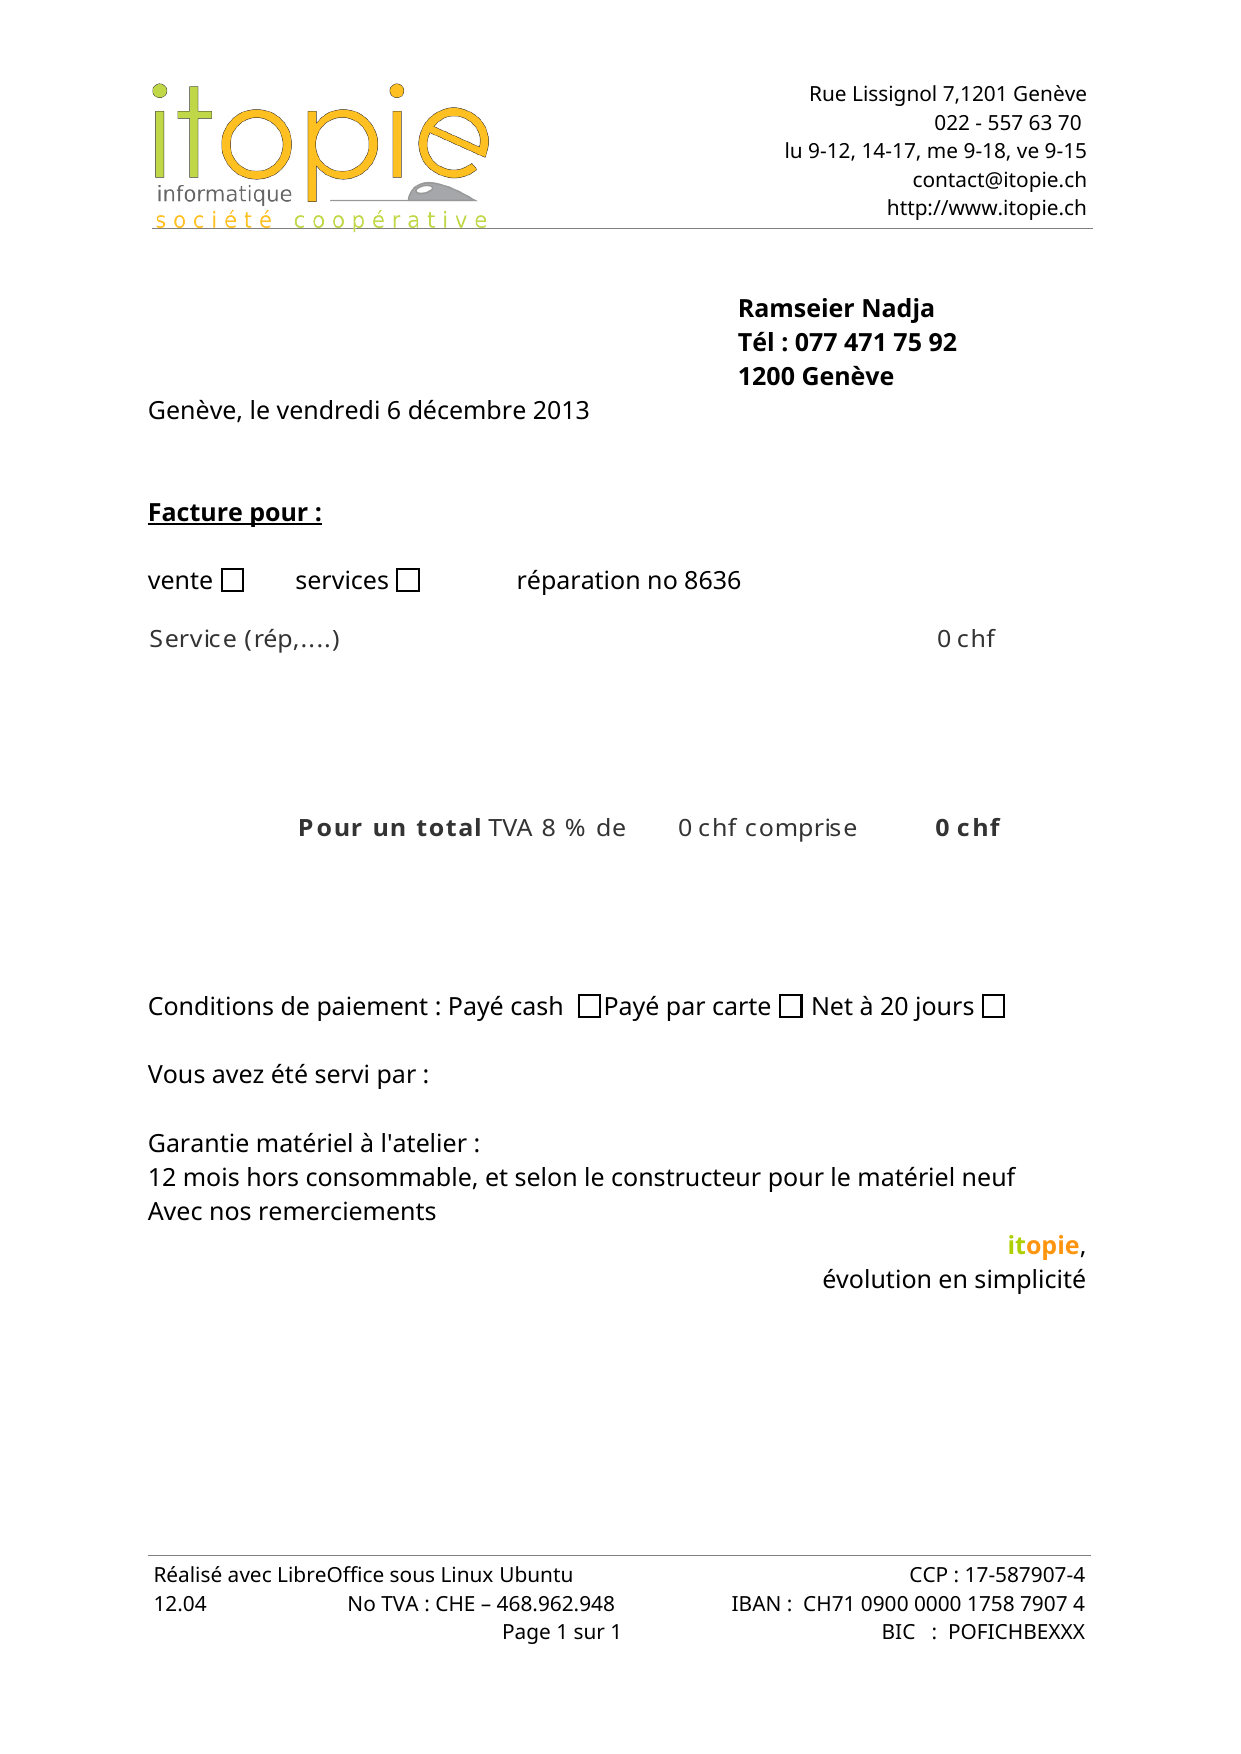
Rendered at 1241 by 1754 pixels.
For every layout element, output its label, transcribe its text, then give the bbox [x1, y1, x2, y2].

text 12 mois hors consommable, et selon le constructeur pour le matériel neuf [148, 1159, 1093, 1193]
text Avec nos remerciements [148, 1193, 1093, 1227]
text évolution en simplicité [148, 1262, 1093, 1296]
text vente services réparation no 8636 [148, 563, 1093, 597]
text 1200 Genève [148, 358, 1093, 392]
text Conditions de paiement : Payé cash Payé par carte Net à 20 jours [148, 989, 1093, 1023]
picture [138, 72, 500, 244]
text Tél : 077 471 75 92 [148, 324, 1093, 358]
text Ramseier Nadja [148, 290, 1093, 324]
text Garantie matériel à l'atelier : [148, 1125, 1093, 1159]
text Genève, le vendredi 6 décembre 2013 [148, 392, 1093, 427]
text itopie, [148, 1227, 1093, 1262]
text Vous avez été servi par : [148, 1057, 1093, 1091]
text Facture pour : [148, 495, 1093, 529]
